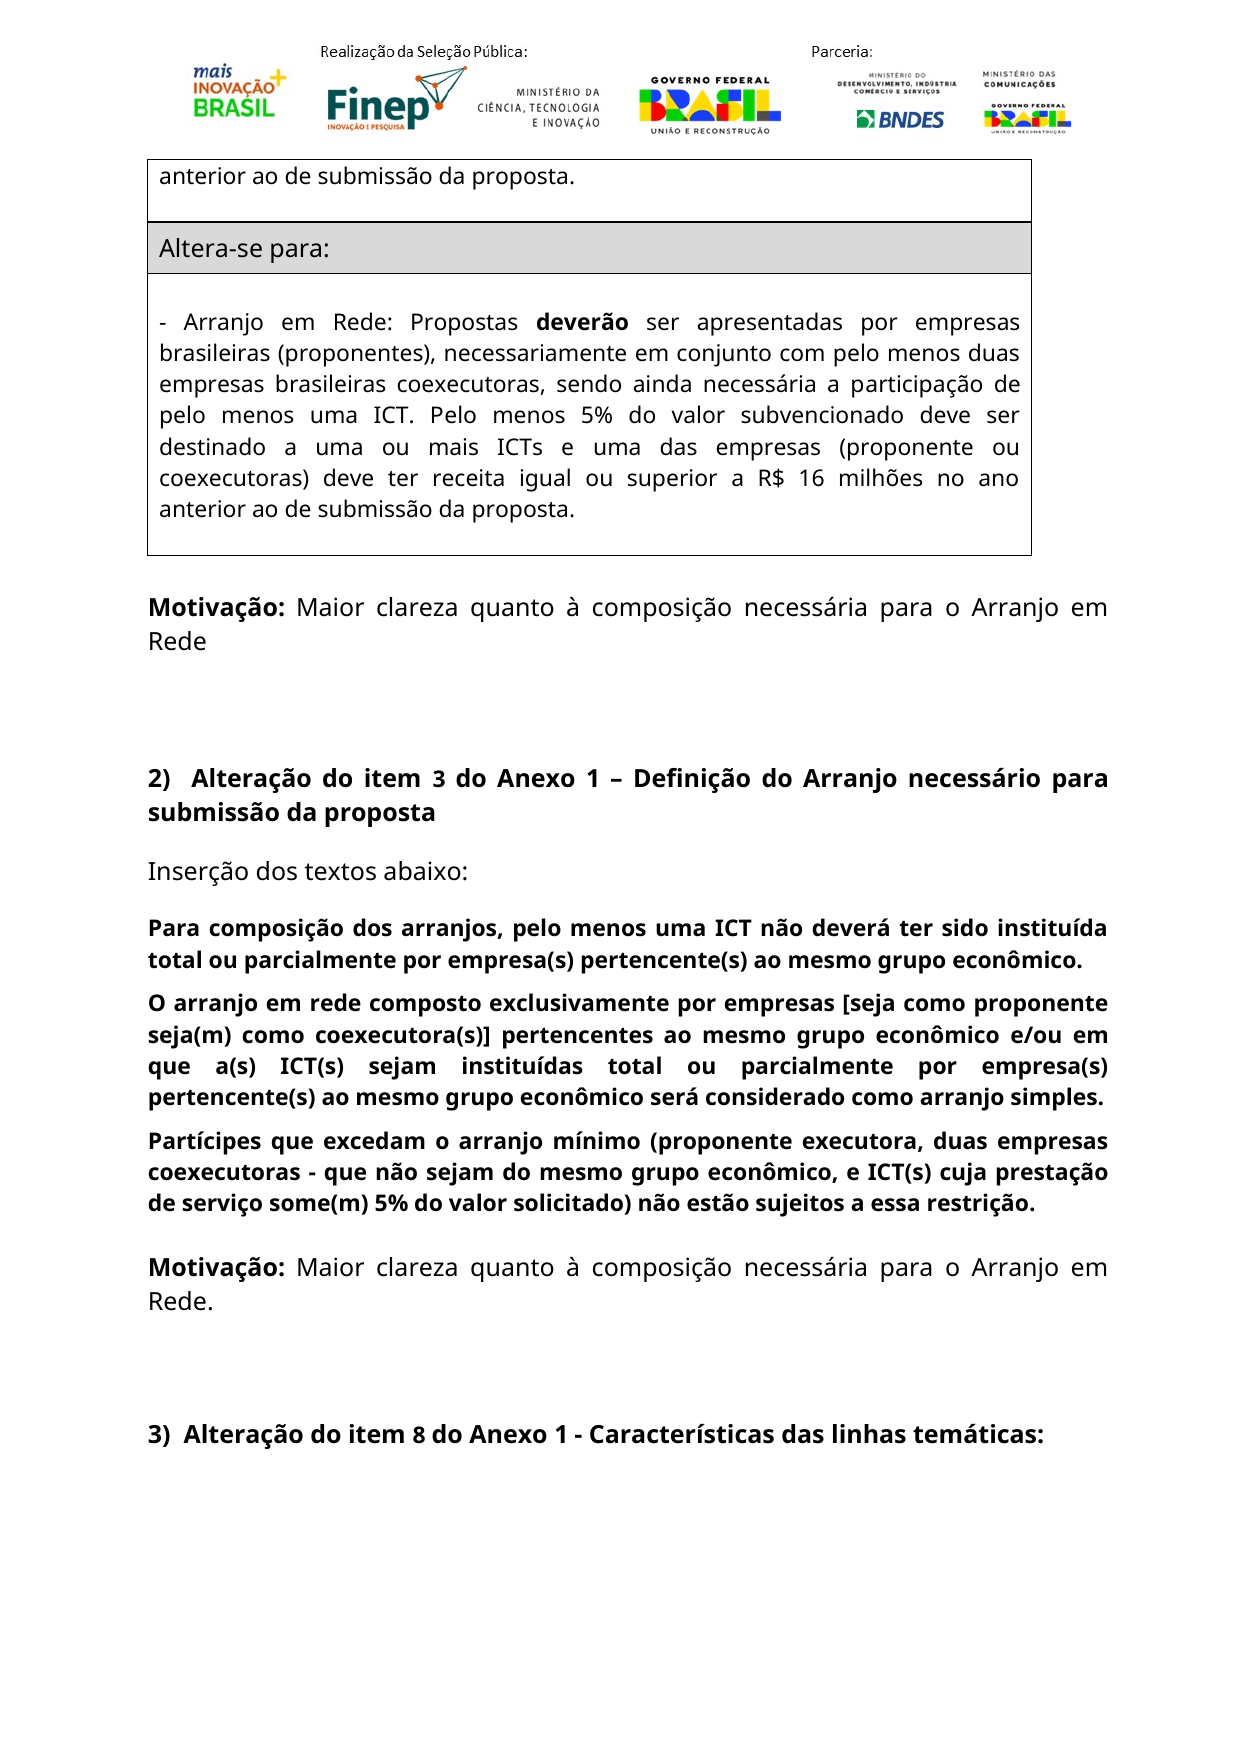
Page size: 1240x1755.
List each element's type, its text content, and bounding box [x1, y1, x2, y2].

text Para composição dos arranjos, pelo menos uma ICT não deverá ter sido instituída total ou parcialmente por empresa(s) pertencente(s) ao mesmo grupo econômico. [148, 912, 1110, 975]
text O arranjo em rede composto exclusivamente por empresas [seja como proponente seja(m) como coexecutora(s)] pertencentes ao mesmo grupo econômico e/ou em que a(s) ICT(s) sejam instituídas total ou parcialmente por empresa(s) pertencente(s) ao mesmo grupo econômico será considerado como arranjo simples. [148, 987, 1110, 1112]
text 2) Alteração do item 3 do Anexo 1 – Definição do Arranjo necessário para submissão da proposta [148, 760, 1110, 828]
text 3) Alteração do item 8 do Anexo 1 - Características das linhas temáticas: [148, 1417, 1110, 1451]
text Inserção dos textos abaixo: [148, 853, 1110, 887]
text Motivação: Maior clareza quanto à composição necessária para o Arranjo em Rede [148, 590, 1110, 658]
text Motivação: Maior clareza quanto à composição necessária para o Arranjo em Rede. [148, 1250, 1110, 1318]
text Partícipes que excedam o arranjo mínimo (proponente executora, duas empresas coexecutoras - que não sejam do mesmo grupo econômico, e ICT(s) cuja prestação de serviço some(m) 5% do valor solicitado) não estão sujeitos a essa restrição. [148, 1125, 1110, 1219]
table_cell - Arranjo em Rede: Propostas deverão ser apresentadas por empresas brasileiras (proponentes), necessariamente em conjunto com pelo menos duas empresas brasileiras coexecutoras, sendo ainda necessária a participação de pelo menos uma ICT. Pelo menos 5% do valor subvencionado deve ser destinado a uma ou mais ICTs e uma das empresas (proponente ou coexecutoras) deve ter receita igual ou superior a R$ 16 milhões no ano anterior ao de submissão da proposta. [148, 274, 1031, 555]
table_cell anterior ao de submissão da proposta. [148, 160, 1031, 221]
table_cell Altera-se para: [148, 223, 1031, 273]
